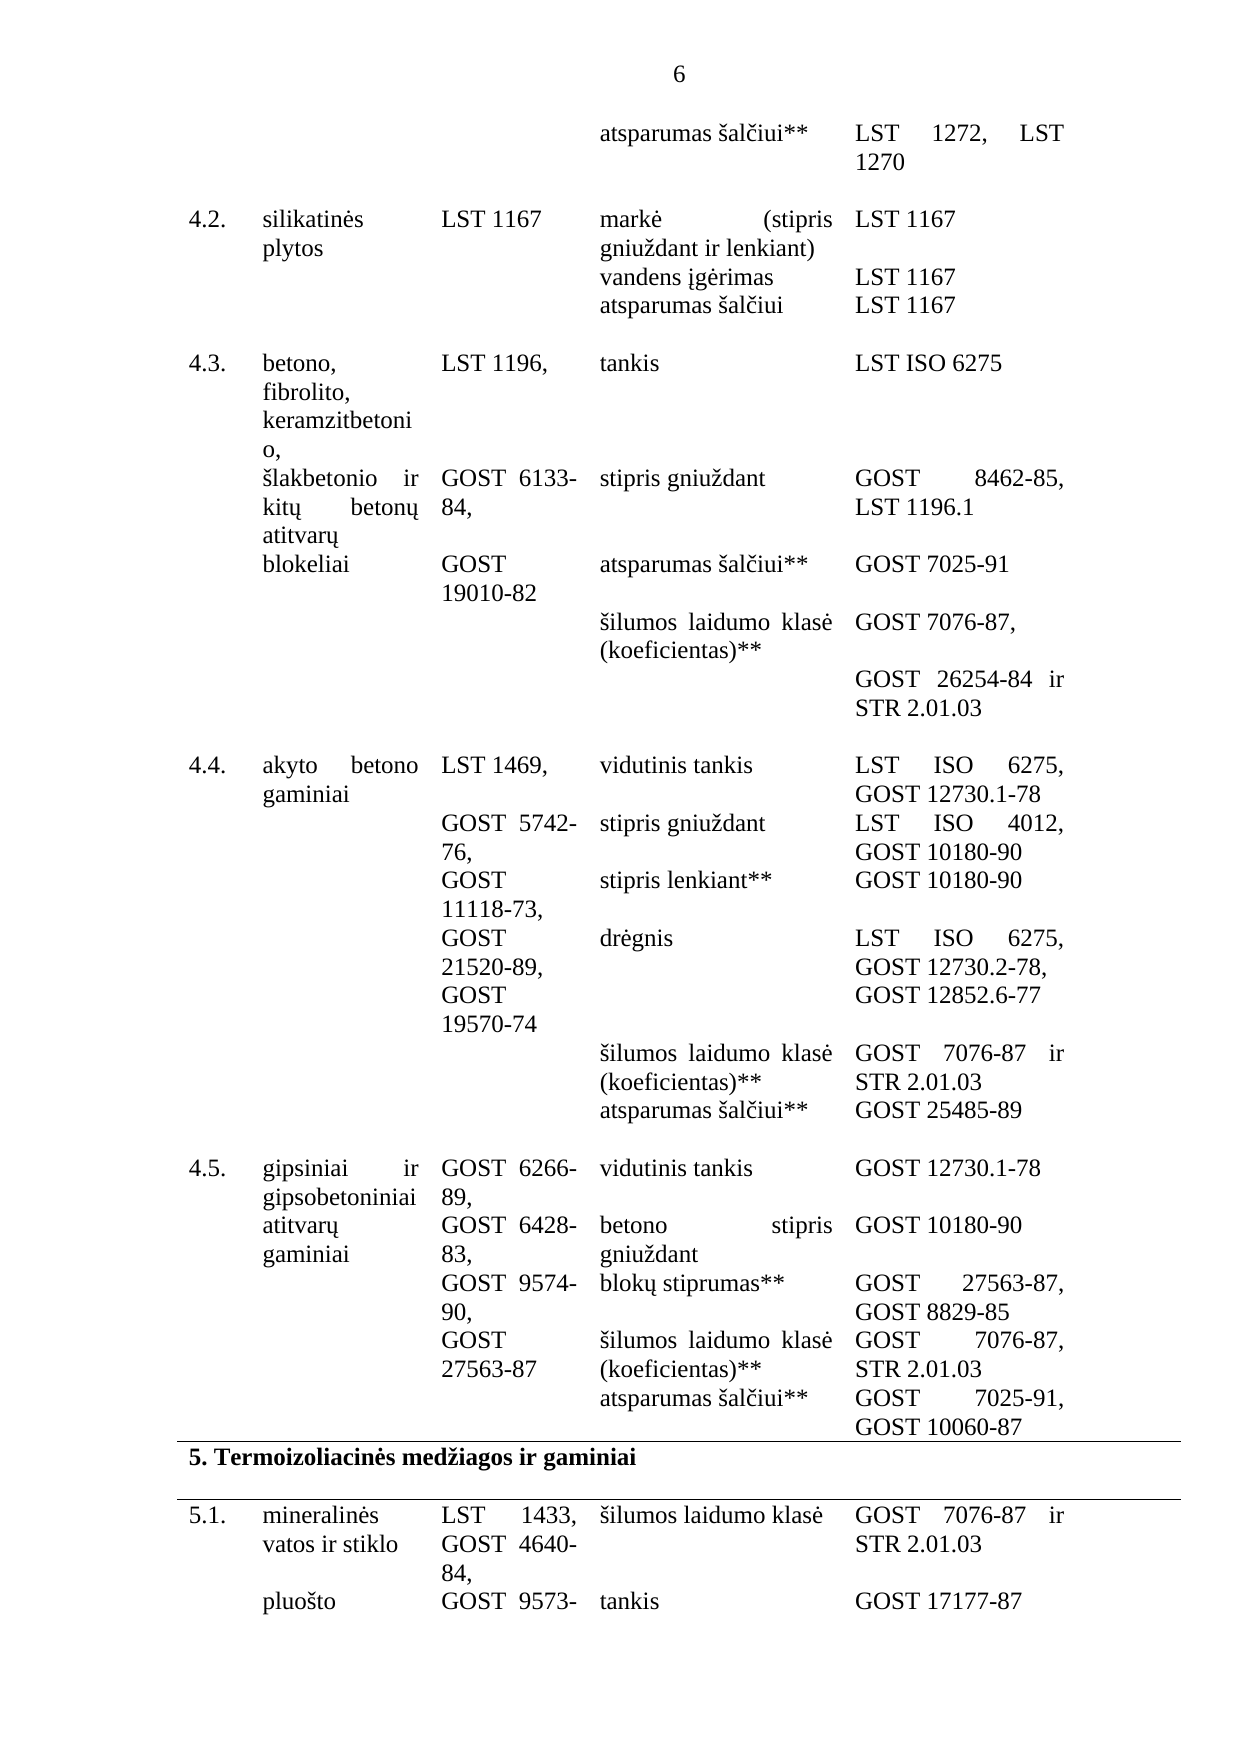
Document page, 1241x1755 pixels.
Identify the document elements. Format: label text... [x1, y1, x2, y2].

table_cell [588, 981, 844, 1038]
table_cell [177, 664, 251, 722]
table_cell [430, 262, 588, 291]
table_cell GOST 26254-84 ir STR 2.01.03 [844, 664, 1075, 722]
table_cell [251, 1383, 430, 1441]
table_cell [1075, 204, 1181, 262]
table_cell [844, 1124, 1075, 1153]
table_cell [251, 291, 430, 319]
table_cell [1075, 607, 1181, 664]
table_cell [251, 1268, 430, 1326]
table_cell [177, 176, 251, 204]
table_cell GOST 27563-87 [430, 1326, 588, 1383]
table_cell atsparumas šalčiui** [588, 1383, 844, 1441]
table_cell [1075, 549, 1181, 607]
table_cell markė (stipris gniuždant ir lenkiant) [588, 204, 844, 262]
table_cell [1075, 1124, 1181, 1153]
table_cell GOST 12852.6-77 [844, 981, 1075, 1038]
table_cell [251, 923, 430, 981]
table_cell [1075, 291, 1181, 319]
table_cell atsparumas šalčiui [588, 291, 844, 319]
table_cell [251, 981, 430, 1038]
table_cell [177, 1383, 251, 1441]
table_cell drėgnis [588, 923, 844, 981]
table_cell [1075, 319, 1181, 348]
table_cell [177, 866, 251, 923]
table_cell [1075, 866, 1181, 923]
table_cell [1075, 751, 1181, 808]
table_cell [177, 923, 251, 981]
table_cell LST 1167 [844, 204, 1075, 262]
table_cell [588, 722, 844, 751]
table_cell [177, 1211, 251, 1268]
table_cell GOST 10180-90 [844, 866, 1075, 923]
table_cell [251, 176, 430, 204]
table_cell [1075, 664, 1181, 722]
table_cell GOST 7076-87 ir STR 2.01.03 [844, 1038, 1075, 1096]
table_cell [1075, 1211, 1181, 1268]
table_cell [1075, 722, 1181, 751]
table_cell GOST 6266-89, [430, 1153, 588, 1211]
table_cell LST 1469, [430, 751, 588, 808]
table_cell pluošto [251, 1586, 430, 1615]
table_cell atsparumas šalčiui** [588, 118, 844, 176]
table_cell [177, 981, 251, 1038]
table_cell gost 11118-73, [430, 866, 588, 923]
table_cell [1075, 808, 1181, 866]
table_cell [430, 118, 588, 176]
table_cell GOST 27563-87, GOST 8829-85 [844, 1268, 1075, 1326]
table_cell GOST 7076-87, STR 2.01.03 [844, 1326, 1075, 1383]
table_cell 5.1. [177, 1500, 251, 1586]
table_cell GOST 9574-90, [430, 1268, 588, 1326]
table_cell gost 19570-74 [430, 981, 588, 1038]
table_cell [251, 1096, 430, 1124]
table_cell LST 1196, [430, 348, 588, 463]
table_cell GOST 6428-83, [430, 1211, 588, 1268]
table_cell šlakbetonio ir kitų betonų atitvarų [251, 463, 430, 549]
table_cell [251, 1326, 430, 1383]
table_cell [177, 1124, 251, 1153]
table_cell 5. Termoizoliacinės medžiagos ir gaminiai [177, 1442, 844, 1499]
table_cell [177, 1038, 251, 1096]
table_cell [588, 664, 844, 722]
table_cell atsparumas šalčiui** [588, 549, 844, 607]
table_cell LST ISO 6275 [844, 348, 1075, 463]
table_cell vidutinis tankis [588, 751, 844, 808]
table_cell [430, 176, 588, 204]
table_cell [430, 1124, 588, 1153]
table_cell [177, 319, 251, 348]
table_cell 4.2. [177, 204, 251, 262]
table_cell [251, 1124, 430, 1153]
table_cell vandens įgėrimas [588, 262, 844, 291]
table_cell [177, 1268, 251, 1326]
table_cell stipris gniuždant [588, 463, 844, 549]
table_cell blokeliai [251, 549, 430, 607]
table_cell šilumos laidumo klasė (koeficientas)** [588, 607, 844, 664]
table_cell [1075, 1586, 1181, 1615]
table_cell [1075, 1442, 1181, 1499]
table_cell GOST 7076-87 ir STR 2.01.03 [844, 1500, 1075, 1586]
table_cell GOST 10180-90 [844, 1211, 1075, 1268]
table_cell tankis [588, 348, 844, 463]
table_cell 4.3. [177, 348, 251, 463]
table_cell [1075, 981, 1181, 1038]
table_cell [430, 319, 588, 348]
table_cell [430, 1096, 588, 1124]
table_cell 4.4. [177, 751, 251, 808]
table_cell akyto betono gaminiai [251, 751, 430, 808]
table_cell [251, 607, 430, 664]
table_cell GOST 5742-76, [430, 808, 588, 866]
table_cell [177, 291, 251, 319]
table_cell LST 1433, GOST 4640-84, [430, 1500, 588, 1586]
table_cell mineralinės vatos ir stiklo [251, 1500, 430, 1586]
table_cell LST 1272, LST 1270 [844, 118, 1075, 176]
table_cell stipris lenkiant** [588, 866, 844, 923]
table_cell [251, 262, 430, 291]
table_cell [1075, 1326, 1181, 1383]
table_cell [1075, 262, 1181, 291]
table_cell [430, 291, 588, 319]
table_cell vidutinis tankis [588, 1153, 844, 1211]
table_cell blokų stiprumas** [588, 1268, 844, 1326]
table_cell [1075, 1268, 1181, 1326]
table_cell [430, 1383, 588, 1441]
table_cell [177, 1586, 251, 1615]
table_cell atitvarų gaminiai [251, 1211, 430, 1268]
table_cell GOST 7025-91 [844, 549, 1075, 607]
table_cell [1075, 176, 1181, 204]
table_cell [588, 319, 844, 348]
table_cell [177, 808, 251, 866]
table_cell GOST 19010-82 [430, 549, 588, 607]
table_cell [251, 722, 430, 751]
table_cell 4.5. [177, 1153, 251, 1211]
table_cell [251, 1038, 430, 1096]
table_cell [1075, 118, 1181, 176]
table_cell [251, 319, 430, 348]
table_cell [430, 722, 588, 751]
table_cell GOST 25485-89 [844, 1096, 1075, 1124]
table_cell [177, 1326, 251, 1383]
table_cell [588, 176, 844, 204]
table_cell LST 1167 [430, 204, 588, 262]
table_cell LST 1167 [844, 262, 1075, 291]
table_cell šilumos laidumo klasė (koeficientas)** [588, 1038, 844, 1096]
table_cell [177, 549, 251, 607]
table_cell [251, 118, 430, 176]
table_cell [251, 808, 430, 866]
table_cell GOST 7025-91, GOST 10060-87 [844, 1383, 1075, 1441]
table_cell [177, 262, 251, 291]
table_cell GOST 6133-84, [430, 463, 588, 549]
table_cell GOST 9573- [430, 1586, 588, 1615]
table_cell stipris gniuždant [588, 808, 844, 866]
table_cell betono, fibrolito, keramzitbetonio, [251, 348, 430, 463]
table_cell [588, 1124, 844, 1153]
table_cell [177, 1096, 251, 1124]
table_cell LST ISO 6275, GOST 12730.2-78, [844, 923, 1075, 981]
table_cell [844, 176, 1075, 204]
table_cell LST 1167 [844, 291, 1075, 319]
table_cell GOST 12730.1-78 [844, 1153, 1075, 1211]
table_cell [177, 118, 251, 176]
table_cell GOST 21520-89, [430, 923, 588, 981]
table_cell GOST 7076-87, [844, 607, 1075, 664]
table_cell atsparumas šalčiui** [588, 1096, 844, 1124]
table_cell [844, 722, 1075, 751]
table_cell GOST 8462-85, LST 1196.1 [844, 463, 1075, 549]
table_cell [430, 607, 588, 664]
table_cell LST ISO 4012, GOST 10180-90 [844, 808, 1075, 866]
table_cell [1075, 348, 1181, 463]
table_cell [251, 664, 430, 722]
table_cell [177, 607, 251, 664]
table_cell [1075, 463, 1181, 549]
table_cell [1075, 1383, 1181, 1441]
table_cell tankis [588, 1586, 844, 1615]
table_cell betono stipris gniuždant [588, 1211, 844, 1268]
table_cell silikatinės plytos [251, 204, 430, 262]
table_cell [1075, 1096, 1181, 1124]
table_cell šilumos laidumo klasė [588, 1500, 844, 1586]
table_cell gipsiniai ir gipsobetoniniai [251, 1153, 430, 1211]
table_cell [1075, 923, 1181, 981]
table_cell [177, 463, 251, 549]
table_cell [430, 1038, 588, 1096]
table_cell [844, 1442, 1075, 1499]
table_cell [177, 722, 251, 751]
table_cell [430, 664, 588, 722]
table_cell LST ISO 6275, GOST 12730.1-78 [844, 751, 1075, 808]
table_cell [251, 866, 430, 923]
table_cell šilumos laidumo klasė (koeficientas)** [588, 1326, 844, 1383]
table_cell [1075, 1500, 1181, 1586]
table_cell [1075, 1038, 1181, 1096]
table_cell GOST 17177-87 [844, 1586, 1075, 1615]
table_cell [1075, 1153, 1181, 1211]
table_cell [844, 319, 1075, 348]
